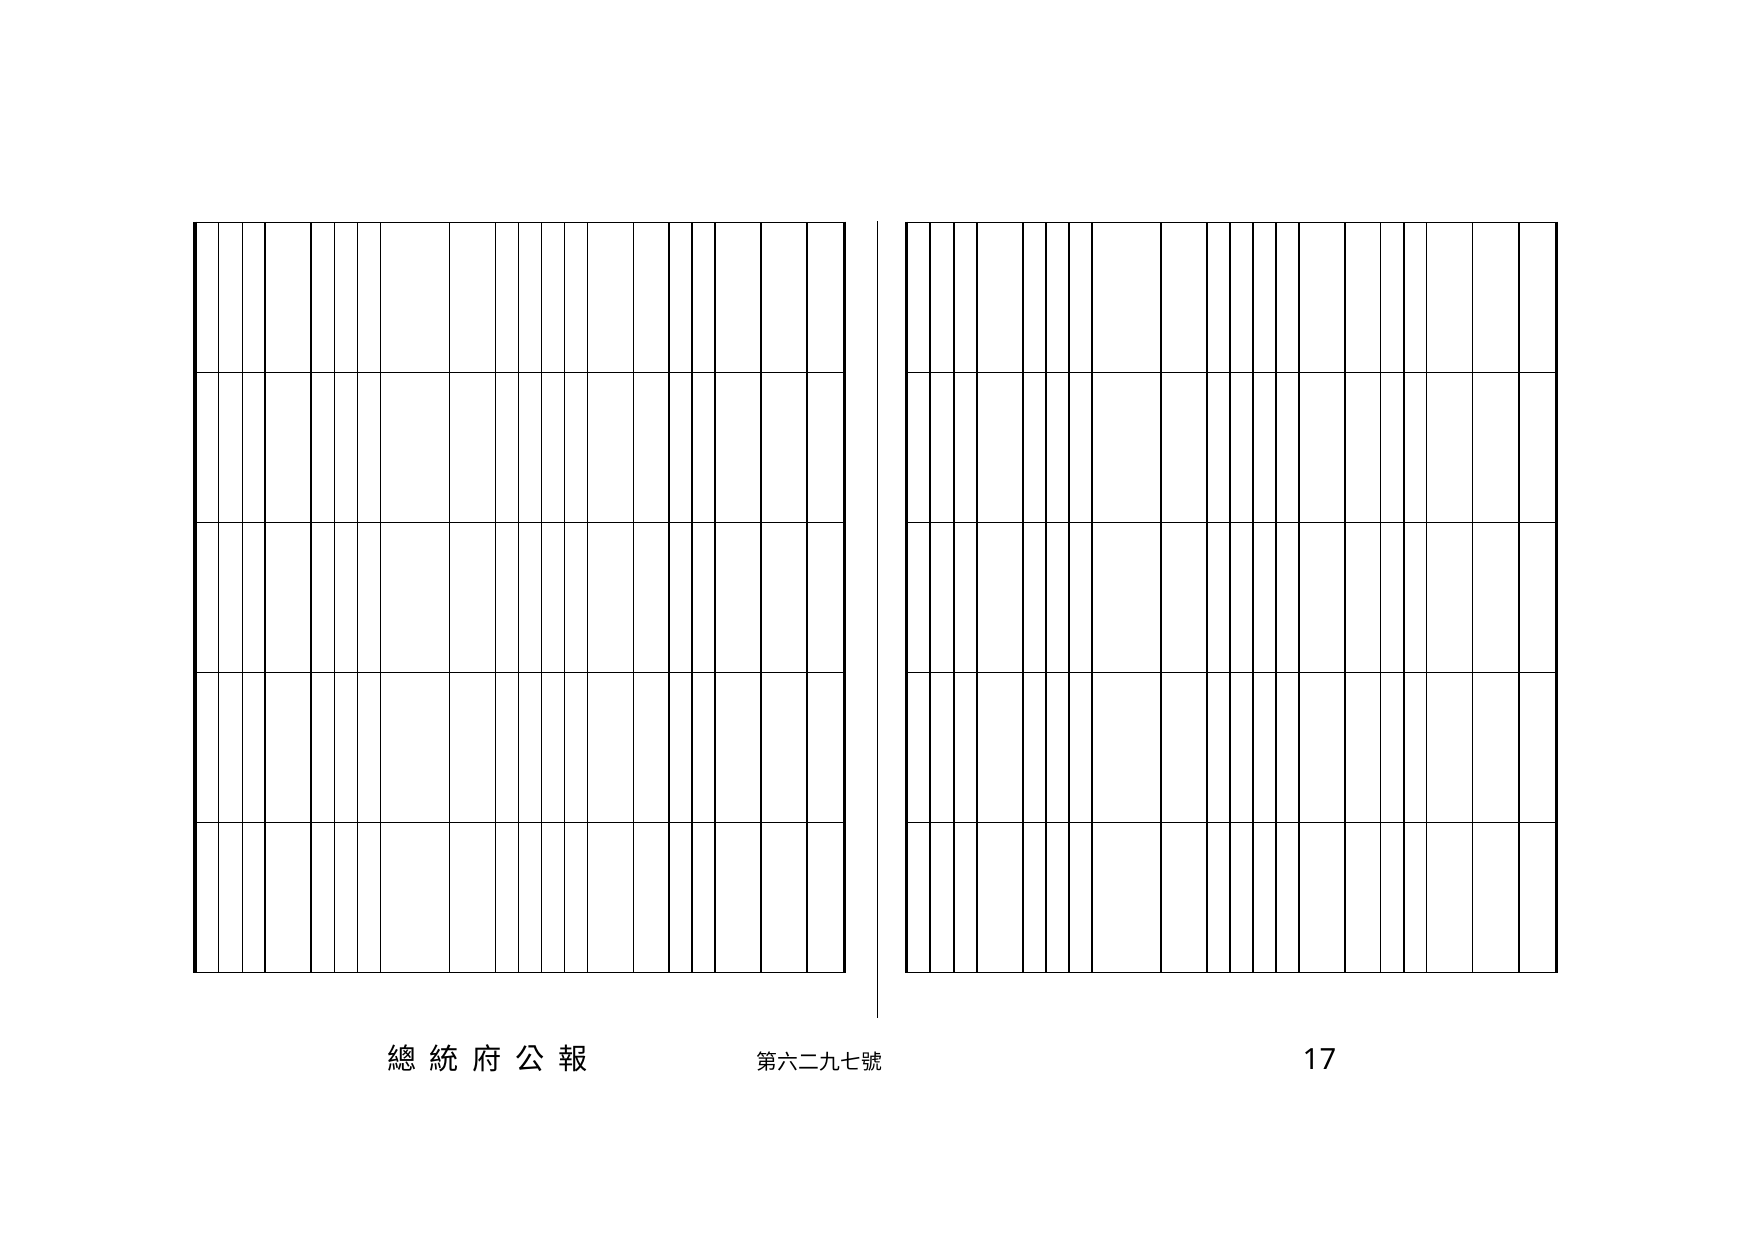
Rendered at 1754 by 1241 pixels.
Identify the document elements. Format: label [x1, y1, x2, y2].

table_cell [1184, 823, 1206, 972]
table_cell [426, 523, 449, 672]
table_cell [542, 523, 564, 672]
table_cell [1138, 823, 1160, 972]
table_cell [219, 673, 242, 822]
table_cell [197, 823, 218, 972]
table_cell [381, 373, 403, 522]
table_cell [931, 373, 953, 522]
table_cell [1162, 373, 1184, 522]
table_cell [1277, 373, 1298, 522]
table_cell [808, 673, 843, 822]
table_cell [197, 223, 218, 372]
table_cell [1047, 523, 1068, 672]
table_cell [908, 523, 929, 672]
table_cell [1496, 823, 1518, 972]
table_cell [1405, 523, 1426, 672]
table_cell [1208, 223, 1229, 372]
table_cell [243, 823, 264, 972]
table_cell [243, 673, 264, 822]
table_cell [955, 223, 976, 372]
table_cell [266, 823, 288, 972]
table_cell [693, 373, 714, 522]
table_cell [381, 673, 403, 822]
table_cell [335, 673, 357, 822]
table_cell [1093, 373, 1115, 522]
table_cell [1162, 673, 1184, 822]
table_cell [762, 373, 784, 522]
table_cell [565, 673, 587, 822]
table_cell [358, 373, 380, 522]
table_cell [1000, 523, 1022, 672]
table_cell [784, 673, 806, 822]
table_cell [1254, 823, 1275, 972]
table_cell [1024, 523, 1045, 672]
table_cell [1346, 223, 1380, 372]
table_cell [1496, 223, 1518, 372]
table_cell [1405, 223, 1426, 372]
table_cell [403, 373, 426, 522]
table_cell [1138, 223, 1160, 372]
table_cell [978, 523, 1000, 672]
table_cell [197, 673, 218, 822]
table_cell [1138, 673, 1160, 822]
table_cell [611, 223, 633, 372]
table_cell [762, 673, 784, 822]
table_cell [473, 673, 495, 822]
table_cell [762, 223, 784, 372]
table_cell [312, 673, 334, 822]
table_cell [542, 823, 564, 972]
table_cell [808, 823, 843, 972]
table_cell [1115, 523, 1138, 672]
table_cell [519, 223, 541, 372]
table_cell [1024, 373, 1045, 522]
table_cell [931, 823, 953, 972]
table_cell [1070, 823, 1091, 972]
table_cell [288, 223, 310, 372]
table_cell [1381, 223, 1403, 372]
table_cell [1450, 673, 1472, 822]
table_cell [565, 373, 587, 522]
table_cell [1346, 673, 1380, 822]
table_cell [1322, 373, 1344, 522]
table_cell [1277, 823, 1298, 972]
table_cell [1520, 223, 1555, 372]
table_cell [358, 673, 380, 822]
table_cell [1184, 673, 1206, 822]
table_cell [266, 673, 288, 822]
table_cell [1381, 673, 1403, 822]
table_cell [716, 823, 738, 972]
table_cell [808, 223, 843, 372]
table_cell [219, 523, 242, 672]
table_cell [1024, 223, 1045, 372]
table_cell [978, 373, 1000, 522]
table_cell [1322, 223, 1344, 372]
table_cell [978, 823, 1000, 972]
table_cell [808, 373, 843, 522]
table_cell [1277, 523, 1298, 672]
table_cell [716, 373, 738, 522]
table_cell [335, 223, 357, 372]
table_cell [1300, 373, 1322, 522]
table_cell [335, 523, 357, 672]
table_cell [1000, 673, 1022, 822]
table_cell [738, 673, 760, 822]
table_cell [381, 823, 403, 972]
table_cell [738, 373, 760, 522]
table_cell [1254, 373, 1275, 522]
table_cell [1231, 373, 1252, 522]
table_cell [1208, 373, 1229, 522]
table_cell [1070, 373, 1091, 522]
table_cell [634, 673, 668, 822]
table_cell [1427, 823, 1450, 972]
table_cell [1473, 223, 1496, 372]
table_cell [1047, 373, 1068, 522]
table_cell [931, 523, 953, 672]
table_cell [1473, 673, 1496, 822]
table_cell [312, 373, 334, 522]
table_cell [808, 523, 843, 672]
table_cell [381, 223, 403, 372]
table_cell [496, 823, 518, 972]
table_cell [542, 223, 564, 372]
table_cell [1381, 373, 1403, 522]
table_cell [1070, 523, 1091, 672]
table_cell [1520, 373, 1555, 522]
table_cell [634, 373, 668, 522]
table_cell [542, 673, 564, 822]
table_cell [955, 823, 976, 972]
table_cell [1047, 823, 1068, 972]
table_cell [1427, 673, 1450, 822]
table_cell [611, 673, 633, 822]
table_cell [288, 523, 310, 672]
table_cell [243, 373, 264, 522]
table_cell [1427, 523, 1450, 672]
table_cell [716, 673, 738, 822]
table_cell [931, 223, 953, 372]
table_cell [1254, 673, 1275, 822]
table_cell [426, 373, 449, 522]
table_cell [784, 373, 806, 522]
table_cell [565, 523, 587, 672]
table_cell [738, 823, 760, 972]
table_cell [381, 523, 403, 672]
table_cell [1277, 223, 1298, 372]
table_cell [403, 673, 426, 822]
table_cell [450, 373, 472, 522]
table_cell [496, 523, 518, 672]
table_cell [693, 673, 714, 822]
table_cell [955, 673, 976, 822]
table_cell [1254, 523, 1275, 672]
table_cell [1473, 523, 1496, 672]
table_cell [1254, 223, 1275, 372]
table_cell [588, 373, 611, 522]
table_cell [670, 373, 691, 522]
table_cell [693, 223, 714, 372]
table_cell [634, 223, 668, 372]
table_cell [611, 823, 633, 972]
table_cell [1093, 823, 1115, 972]
table_cell [908, 823, 929, 972]
table_cell [1184, 223, 1206, 372]
table_cell [908, 673, 929, 822]
table_cell [1496, 673, 1518, 822]
table_cell [1231, 673, 1252, 822]
table_cell [1138, 523, 1160, 672]
table_cell [473, 823, 495, 972]
table_cell [496, 223, 518, 372]
table_cell [335, 373, 357, 522]
table_cell [1300, 523, 1322, 672]
table_cell [403, 223, 426, 372]
table_cell [1115, 373, 1138, 522]
table_cell [1473, 373, 1496, 522]
table_cell [1427, 373, 1450, 522]
table_cell [978, 673, 1000, 822]
table_cell [288, 373, 310, 522]
table_cell [288, 673, 310, 822]
table_cell [955, 373, 976, 522]
table_cell [1346, 523, 1380, 672]
table_cell [473, 223, 495, 372]
table_cell [670, 523, 691, 672]
table_cell [693, 823, 714, 972]
table_cell [1162, 523, 1184, 672]
table_cell [266, 523, 288, 672]
table_cell [908, 373, 929, 522]
table_cell [219, 373, 242, 522]
table_cell [496, 373, 518, 522]
table_cell [1070, 673, 1091, 822]
table_cell [1231, 223, 1252, 372]
table_cell [1070, 223, 1091, 372]
table_cell [1300, 223, 1322, 372]
table_cell [1496, 523, 1518, 672]
table_cell [1208, 823, 1229, 972]
table_cell [1138, 373, 1160, 522]
table_cell [450, 823, 472, 972]
table_cell [358, 823, 380, 972]
table_cell [1047, 673, 1068, 822]
table_cell [1000, 223, 1022, 372]
table_cell [1322, 523, 1344, 672]
table_cell [1450, 223, 1472, 372]
table_cell [1346, 373, 1380, 522]
table_cell [762, 823, 784, 972]
table_cell [426, 823, 449, 972]
table_cell [1346, 823, 1380, 972]
table_cell [219, 823, 242, 972]
table_cell [243, 223, 264, 372]
table_cell [1322, 823, 1344, 972]
table_cell [670, 823, 691, 972]
table_cell [450, 223, 472, 372]
table_cell [1520, 823, 1555, 972]
table_cell [542, 373, 564, 522]
table_cell [197, 373, 218, 522]
table_cell [634, 523, 668, 672]
table_cell [588, 523, 611, 672]
table_cell [1000, 823, 1022, 972]
table_cell [358, 523, 380, 672]
table_cell [611, 373, 633, 522]
table_cell [1381, 823, 1403, 972]
table_cell [565, 223, 587, 372]
table_cell [1322, 673, 1344, 822]
table_cell [1162, 823, 1184, 972]
table_cell [784, 223, 806, 372]
table_cell [908, 223, 929, 372]
table_cell [450, 673, 472, 822]
table_cell [403, 523, 426, 672]
table_cell [1208, 673, 1229, 822]
table_cell [955, 523, 976, 672]
table_cell [197, 523, 218, 672]
table_cell [1093, 223, 1115, 372]
table_cell [1115, 823, 1138, 972]
table_cell [426, 673, 449, 822]
table_cell [738, 223, 760, 372]
table_cell [312, 823, 334, 972]
table_cell [1115, 673, 1138, 822]
table_cell [1024, 673, 1045, 822]
table_cell [288, 823, 310, 972]
table_cell [450, 523, 472, 672]
table_cell [1231, 823, 1252, 972]
table_cell [1093, 523, 1115, 672]
table_cell [784, 823, 806, 972]
table_cell [1300, 823, 1322, 972]
table_cell [565, 823, 587, 972]
table_cell [588, 223, 611, 372]
table_cell [1427, 223, 1450, 372]
table_cell [473, 523, 495, 672]
table_cell [1473, 823, 1496, 972]
table_cell [1115, 223, 1138, 372]
table_cell [1093, 673, 1115, 822]
table_cell [588, 673, 611, 822]
table_cell [1231, 523, 1252, 672]
table_cell [266, 373, 288, 522]
table_cell [403, 823, 426, 972]
table_cell [738, 523, 760, 672]
table_cell [219, 223, 242, 372]
table_cell [611, 523, 633, 672]
table_cell [588, 823, 611, 972]
table_cell [1520, 673, 1555, 822]
table_cell [1450, 823, 1472, 972]
table_cell [634, 823, 668, 972]
table_cell [1450, 373, 1472, 522]
table_cell [1300, 673, 1322, 822]
table_cell [1047, 223, 1068, 372]
table_cell [1405, 373, 1426, 522]
table_cell [716, 523, 738, 672]
table_cell [1450, 523, 1472, 672]
table_cell [519, 673, 541, 822]
table_cell [670, 673, 691, 822]
table_cell [693, 523, 714, 672]
table_cell [243, 523, 264, 672]
table_cell [784, 523, 806, 672]
table_cell [1381, 523, 1403, 672]
table_cell [716, 223, 738, 372]
table_cell [519, 523, 541, 672]
table_cell [1520, 523, 1555, 672]
table_cell [1162, 223, 1184, 372]
table_cell [1496, 373, 1518, 522]
table_cell [519, 823, 541, 972]
table_cell [1208, 523, 1229, 672]
table_cell [312, 223, 334, 372]
table_cell [496, 673, 518, 822]
table_cell [1277, 673, 1298, 822]
table_cell [335, 823, 357, 972]
table_cell [358, 223, 380, 372]
table_cell [931, 673, 953, 822]
table_cell [266, 223, 288, 372]
table_cell [519, 373, 541, 522]
table_cell [473, 373, 495, 522]
table_cell [1024, 823, 1045, 972]
table_cell [1000, 373, 1022, 522]
table_cell [670, 223, 691, 372]
table_cell [1405, 673, 1426, 822]
table_cell [426, 223, 449, 372]
table_cell [1405, 823, 1426, 972]
table_cell [1184, 373, 1206, 522]
table_cell [1184, 523, 1206, 672]
table_cell [762, 523, 784, 672]
table_cell [978, 223, 1000, 372]
table_cell [312, 523, 334, 672]
